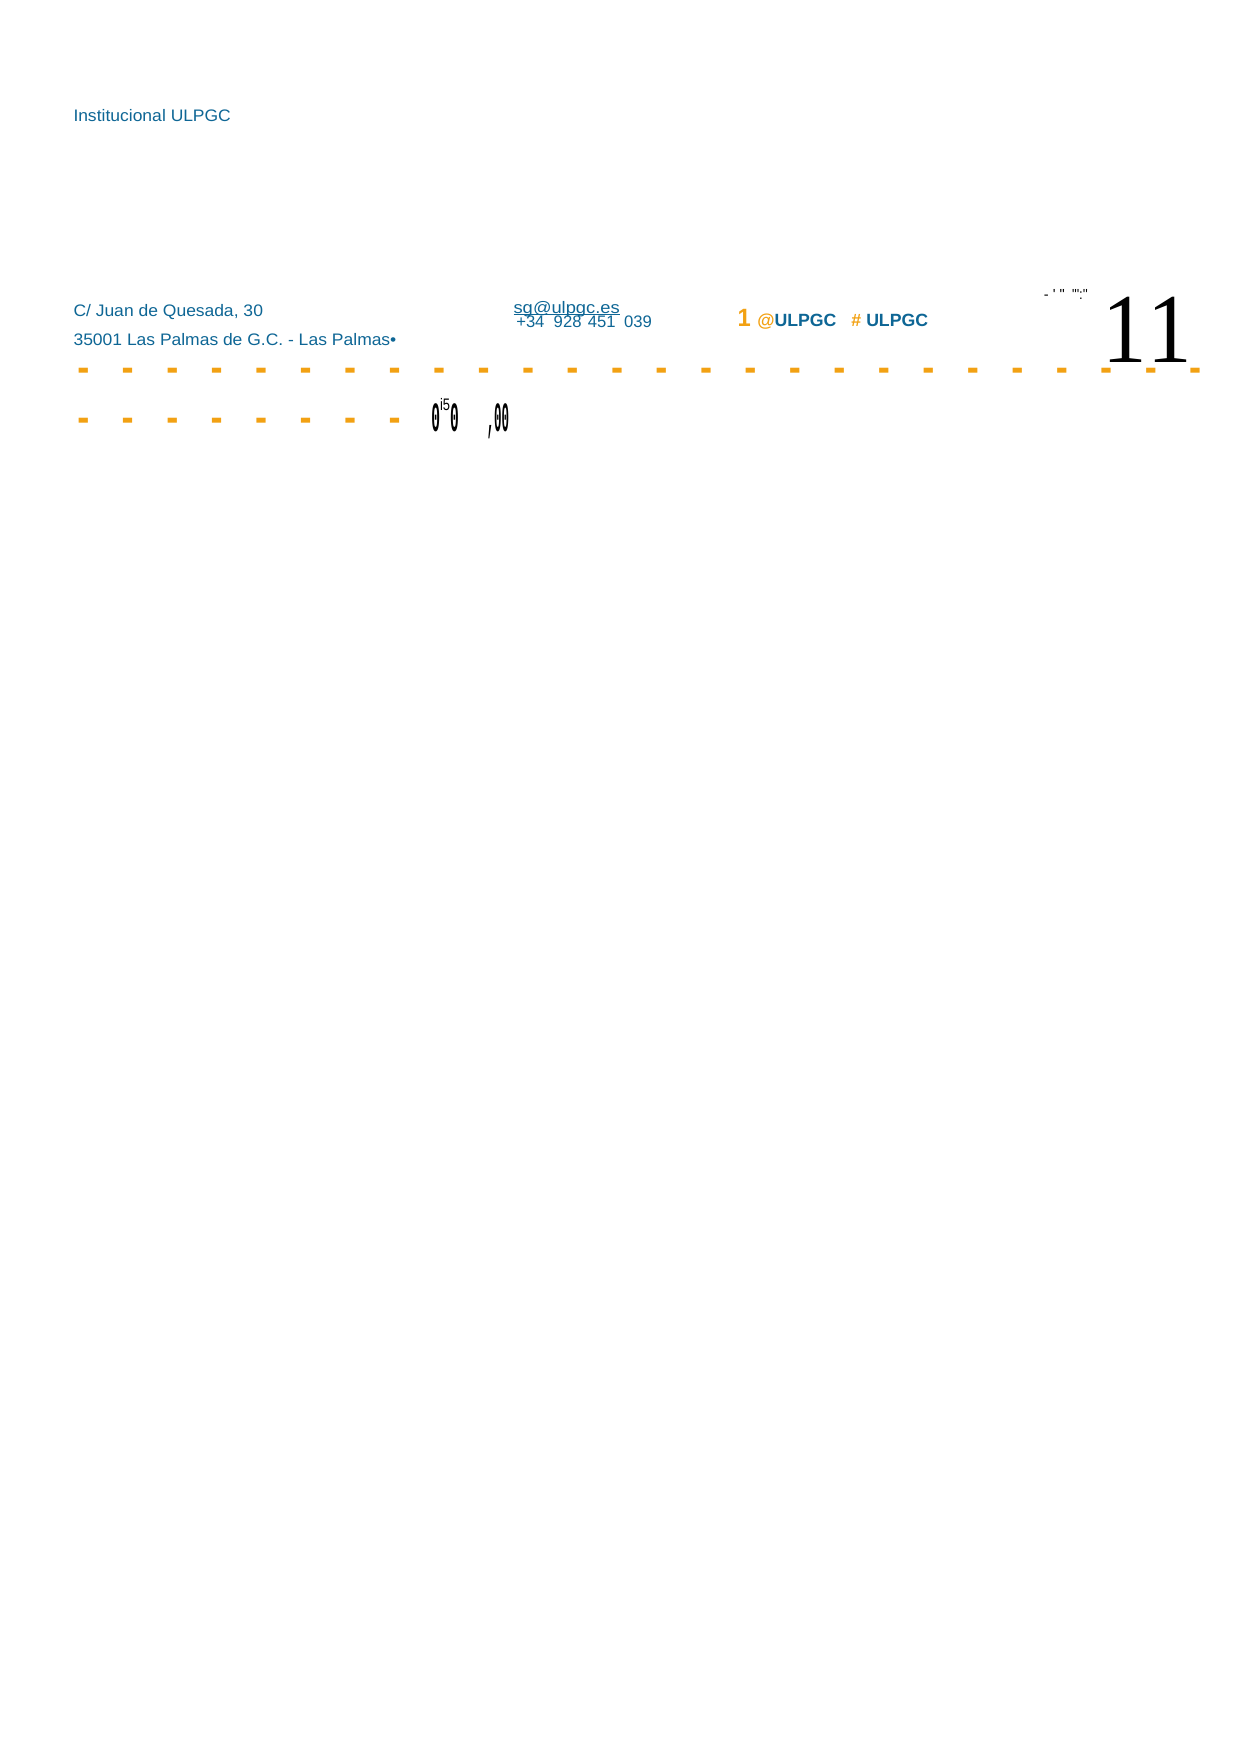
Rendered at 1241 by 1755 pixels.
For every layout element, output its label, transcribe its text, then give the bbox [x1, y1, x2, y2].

text - - - - - - - - - - - - - - - - - - - - - - - - - - - - - - - - - - 0i50 ,00 [73, 347, 1241, 444]
list [1192, 293, 1241, 301]
list 11 [1102, 274, 1192, 384]
text [1192, 302, 1241, 316]
text sg@ulpgc.es [513, 302, 1102, 316]
text 35001 Las Palmas de G.C. - Las Palmas• [73, 337, 410, 347]
list - ' " "':'' [1011, 293, 1102, 301]
text C/ Juan de Quesada, 30 [73, 302, 410, 321]
text Sede Institucional ULPGC [73, 106, 978, 125]
text [1192, 316, 1241, 331]
text +34 928 451 039 1 @ULPGC # ULPGC [516, 316, 1102, 331]
